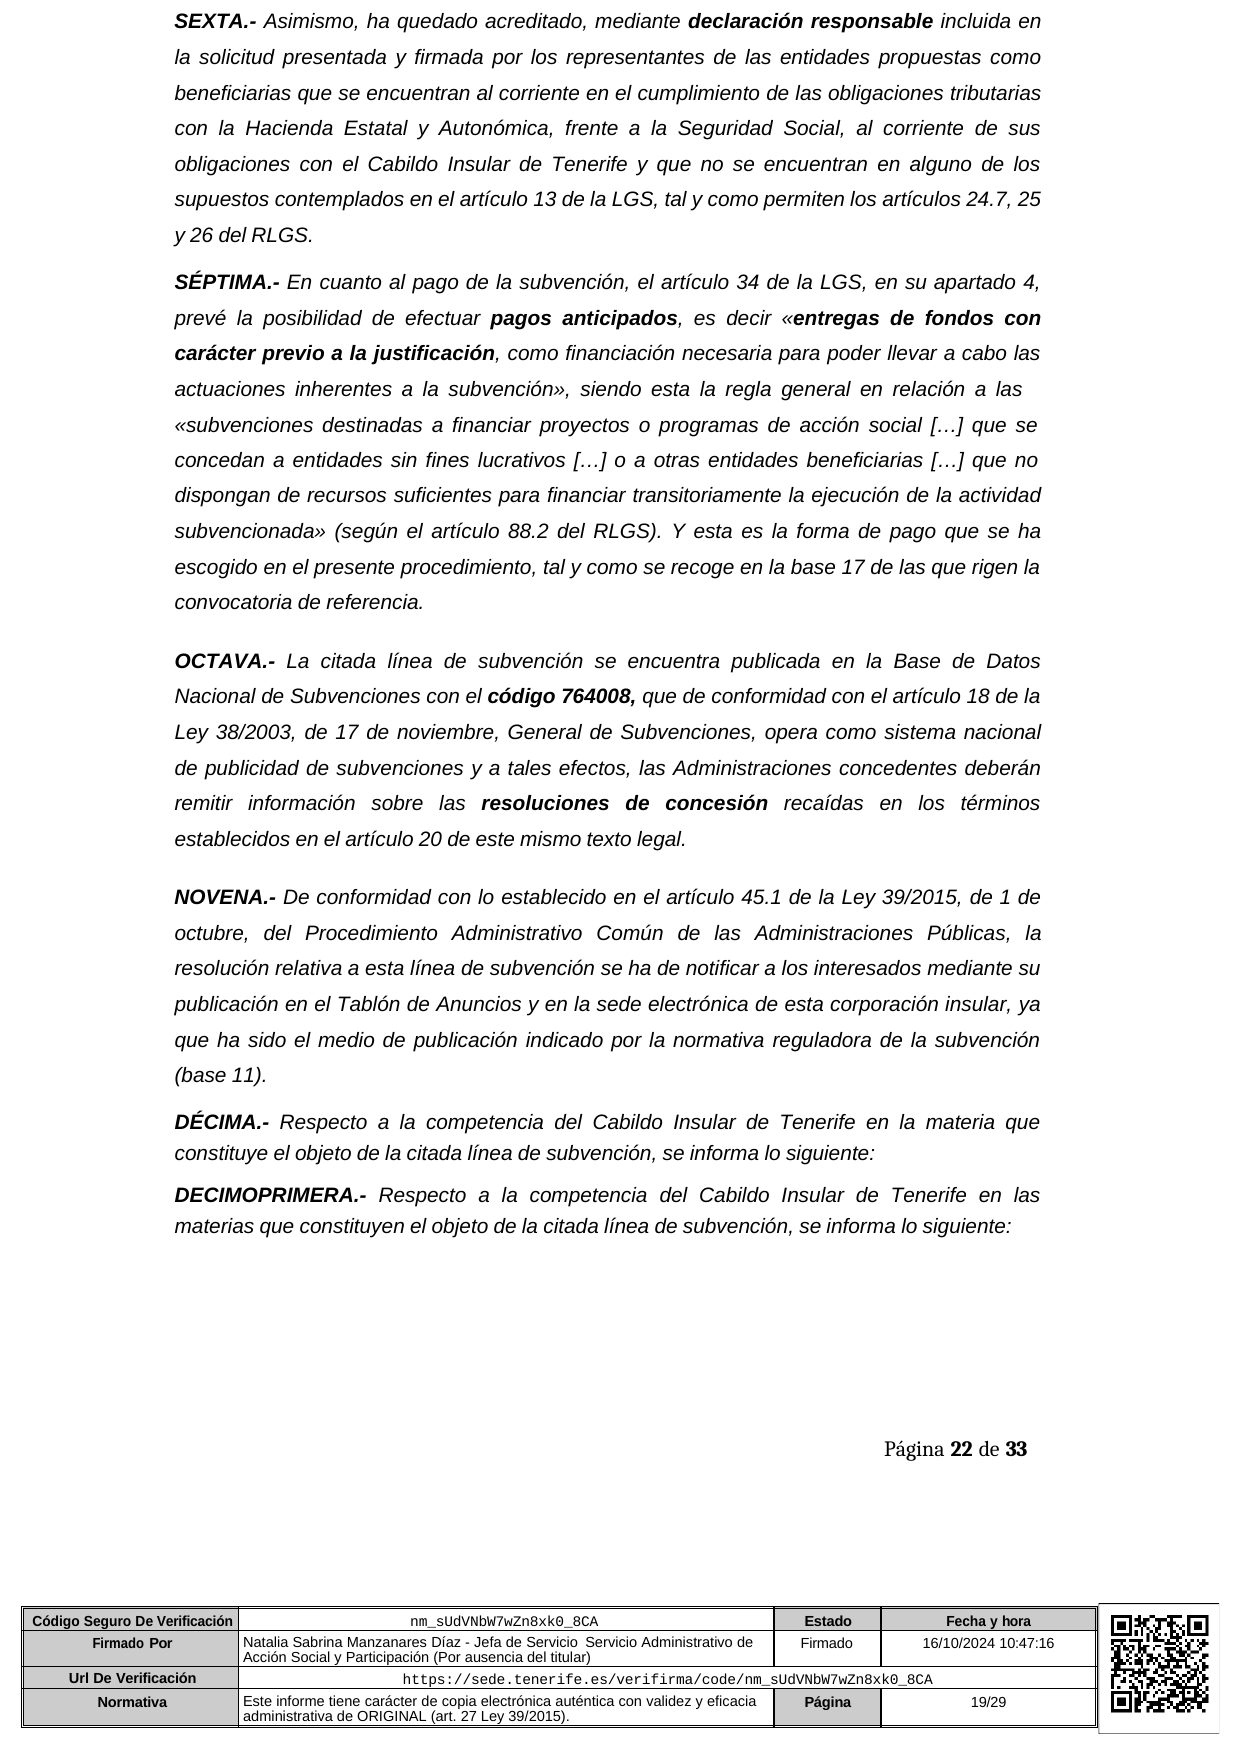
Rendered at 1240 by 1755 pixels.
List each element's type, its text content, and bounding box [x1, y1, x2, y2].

text OCTAVA.- La citada línea de subvención se encuentra publicada en la Base de Datos Nacional de Subvenciones con el código 764008, que de conformidad con el artículo 18 de la Ley 38/2003, de 17 de noviembre, General de Subvenciones, opera como sistema nacional de publicidad de subvenciones y a tales efectos, las Administraciones concedentes deberán remitir información sobre las resoluciones de concesión recaídas en los términos establecidos en el artículo 20 de este mismo texto legal. [174, 648, 1041, 851]
text DÉCIMA.- Respecto a la competencia del Cabildo Insular de Tenerife en la materia que constituye el objeto de la citada línea de subvención, se informa lo siguiente: [174, 1110, 1041, 1165]
text SEXTA.- Asimismo, ha quedado acreditado, mediante declaración responsable incluida en la solicitud presentada y firmada por los representantes de las entidades propuestas como beneficiarias que se encuentran al corriente en el cumplimiento de las obligaciones tributarias con la Hacienda Estatal y Autonómica, frente a la Seguridad Social, al corriente de sus obligaciones con el Cabildo Insular de Tenerife y que no se encuentran en alguno de los supuestos contemplados en el artículo 13 de la LGS, tal y como permiten los artículos 24.7, 25 y 26 del RLGS. [174, 9, 1041, 247]
text NOVENA.- De conformidad con lo establecido en el artículo 45.1 de la Ley 39/2015, de 1 de octubre, del Procedimiento Administrativo Común de las Administraciones Públicas, la resolución relativa a esta línea de subvención se ha de notificar a los interesados mediante su publicación en el Tablón de Anuncios y en la sede electrónica de esta corporación insular, ya que ha sido el medio de publicación indicado por la normativa reguladora de la subvención (base 11). [174, 885, 1041, 1087]
text «subvenciones destinadas a financiar proyectos o programas de acción social […] que se concedan a entidades sin fines lucrativos […] o a otras entidades beneficiarias […] que no dispongan de recursos suficientes para financiar transitoriamente la ejecución de la actividad subvencionada» (según el artículo 88.2 del RLGS). Y esta es la forma de pago que se ha escogido en el presente procedimiento, tal y como se recoge en la base 17 de las que rigen la convocatoria de referencia. [174, 412, 1041, 614]
text SÉPTIMA.- En cuanto al pago de la subvención, el artículo 34 de la LGS, en su apartado 4, prevé la posibilidad de efectuar pagos anticipados, es decir «entregas de fondos con carácter previo a la justificación, como financiación necesaria para poder llevar a cabo las actuaciones inherentes a la subvención», siendo esta la regla general en relación a las [174, 270, 1041, 401]
text DECIMOPRIMERA.- Respecto a la competencia del Cabildo Insular de Tenerife en las materias que constituyen el objeto de la citada línea de subvención, se informa lo siguiente: [174, 1183, 1041, 1238]
